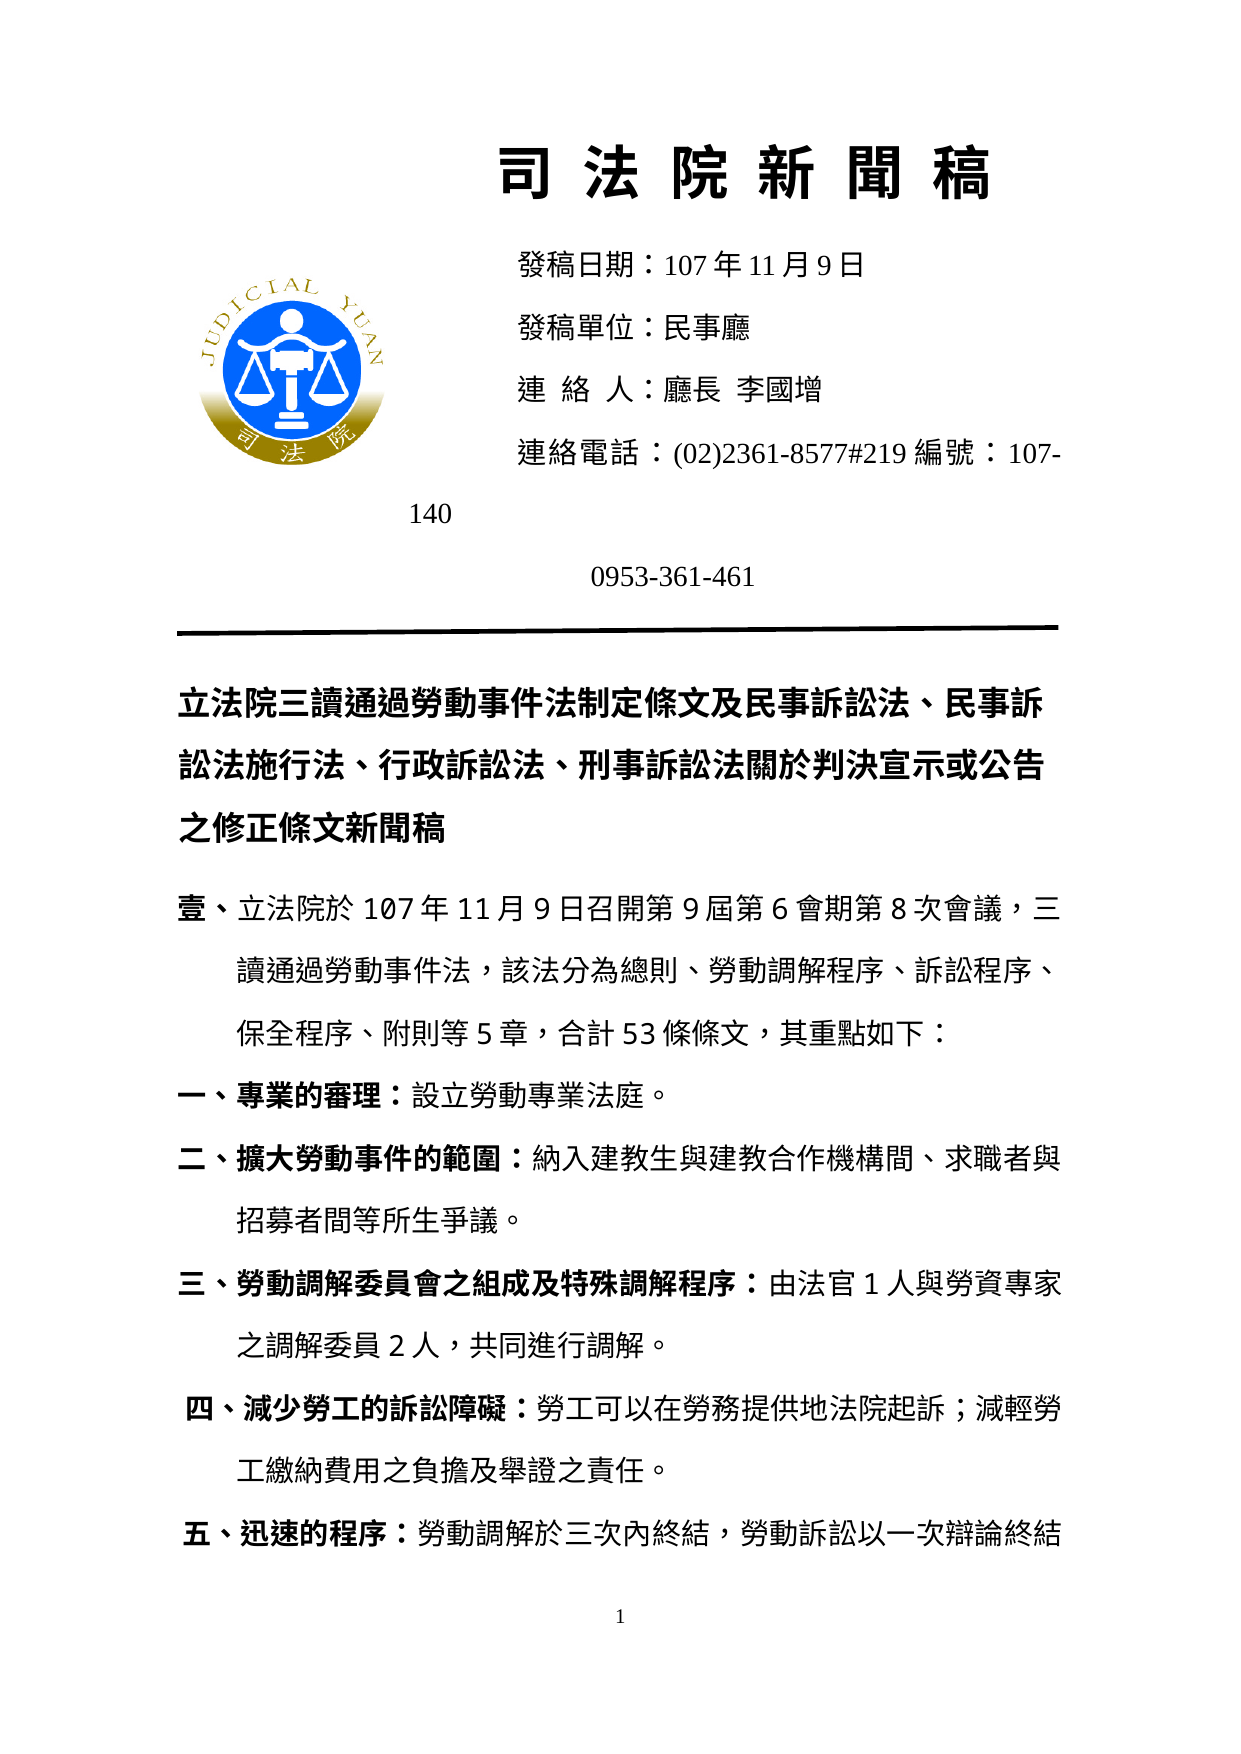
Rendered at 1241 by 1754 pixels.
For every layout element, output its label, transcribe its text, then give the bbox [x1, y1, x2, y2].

text 四、減少勞工的訴訟障礙：勞工可以在勞務提供地法院起訴；減輕勞工繳納費用之負擔及舉證之責任。 [150, 1365, 1063, 1490]
table_header 司 法 院 新 聞 稿 發稿日期：107年11月9日 發稿單位：民事廳 連 絡 人：廳長 李國增 連絡電話：(02)2361-8577#219編號：107-140 0953-361-461 [405, 96, 1064, 596]
text 二、擴大勞動事件的範圍：納入建教生與建教合作機構間、求職者與招募者間等所生爭議。 [177, 1115, 1063, 1240]
text 一、專業的審理：設立勞動專業法庭。 [177, 1052, 1063, 1115]
table_header [177, 96, 405, 596]
text 三、勞動調解委員會之組成及特殊調解程序：由法官1人與勞資專家之調解委員2人，共同進行調解。 [177, 1240, 1063, 1365]
text 立法院三讀通過勞動事件法制定條文及民事訴訟法、民事訴訟法施行法、行政訴訟法、刑事訴訟法關於判決宣示或公告之修正條文新聞稿 [177, 659, 1063, 846]
text 五、迅速的程序：勞動調解於三次內終結，勞動訴訟以一次辯論終結 [164, 1490, 1063, 1552]
text 壹、立法院於107年11月9日召開第9屆第6會期第8次會議，三讀通過勞動事件法，該法分為總則、勞動調解程序、訴訟程序、保全程序、附則等5章，合計53條條文，其重點如下： [177, 865, 1063, 1052]
